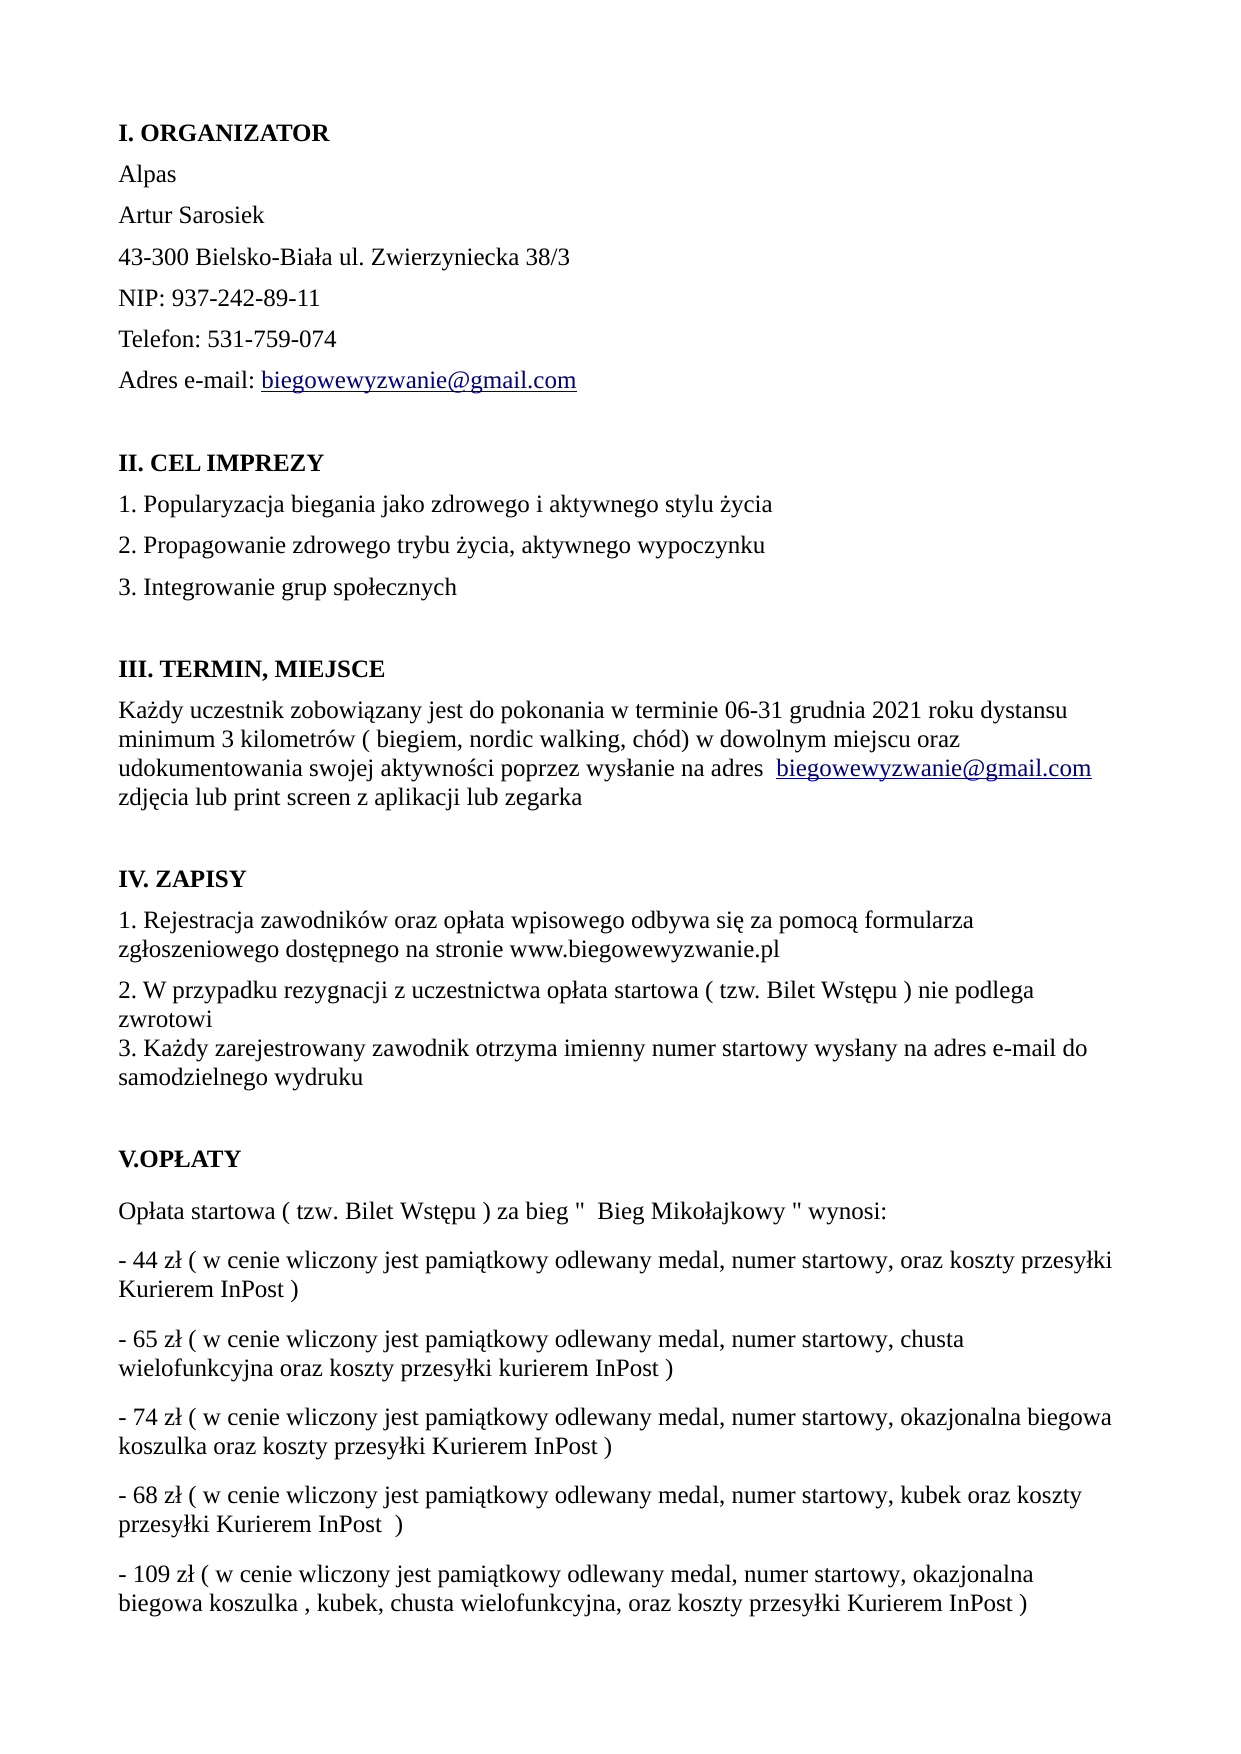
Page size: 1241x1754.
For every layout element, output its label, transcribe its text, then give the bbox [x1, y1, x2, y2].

text - 44 zł ( w cenie wliczony jest pamiątkowy odlewany medal, numer startowy, oraz koszty przesyłki Kurierem InPost ) [118, 1246, 1122, 1303]
text II. CEL IMPREZY [118, 448, 1122, 477]
text NIP: 937-242-89-11 [118, 283, 1122, 312]
text 43-300 Bielsko-Biała ul. Zwierzyniecka 38/3 [118, 242, 1122, 271]
text Artur Sarosiek [118, 201, 1122, 229]
text Alpas [118, 159, 1122, 188]
text 2. W przypadku rezygnacji z uczestnictwa opłata startowa ( tzw. Bilet Wstępu ) nie podlega zwrotowi [118, 976, 1122, 1033]
text Opłata startowa ( tzw. Bilet Wstępu ) za bieg " Bieg Mikołajkowy " wynosi: [118, 1196, 1122, 1225]
text - 65 zł ( w cenie wliczony jest pamiątkowy odlewany medal, numer startowy, chusta wielofunkcyjna oraz koszty przesyłki kurierem InPost ) [118, 1324, 1122, 1381]
text - 74 zł ( w cenie wliczony jest pamiątkowy odlewany medal, numer startowy, okazjonalna biegowa koszulka oraz koszty przesyłki Kurierem InPost ) [118, 1402, 1122, 1460]
text Każdy uczestnik zobowiązany jest do pokonania w terminie 06-31 grudnia 2021 roku dystansu minimum 3 kilometrów ( biegiem, nordic walking, chód) w dowolnym miejscu oraz udokumentowania swojej aktywności poprzez wysłanie na adres biegowewyzwanie@gmail.com zdjęcia lub print screen z aplikacji lub zegarka [118, 696, 1122, 811]
text IV. ZAPISY [118, 864, 1122, 893]
text 3. Każdy zarejestrowany zawodnik otrzyma imienny numer startowy wysłany na adres e-mail do samodzielnego wydruku [118, 1033, 1122, 1091]
text - 68 zł ( w cenie wliczony jest pamiątkowy odlewany medal, numer startowy, kubek oraz koszty przesyłki Kurierem InPost ) [118, 1481, 1122, 1538]
text Adres e-mail: biegowewyzwanie@gmail.com [118, 366, 1122, 394]
text 1. Rejestracja zawodników oraz opłata wpisowego odbywa się za pomocą formularza zgłoszeniowego dostępnego na stronie www.biegowewyzwanie.pl [118, 906, 1122, 963]
text Telefon: 531-759-074 [118, 324, 1122, 353]
text - 109 zł ( w cenie wliczony jest pamiątkowy odlewany medal, numer startowy, okazjonalna biegowa koszulka , kubek, chusta wielofunkcyjna, oraz koszty przesyłki Kurierem InPost ) [118, 1559, 1122, 1616]
text III. TERMIN, MIEJSCE [118, 654, 1122, 683]
text I. ORGANIZATOR [118, 118, 1122, 147]
text V.OPŁATY [118, 1144, 1122, 1173]
text 2. Propagowanie zdrowego trybu życia, aktywnego wypoczynku [118, 531, 1122, 559]
text 1. Popularyzacja biegania jako zdrowego i aktywnego stylu życia [118, 489, 1122, 518]
text 3. Integrowanie grup społecznych [118, 572, 1122, 601]
